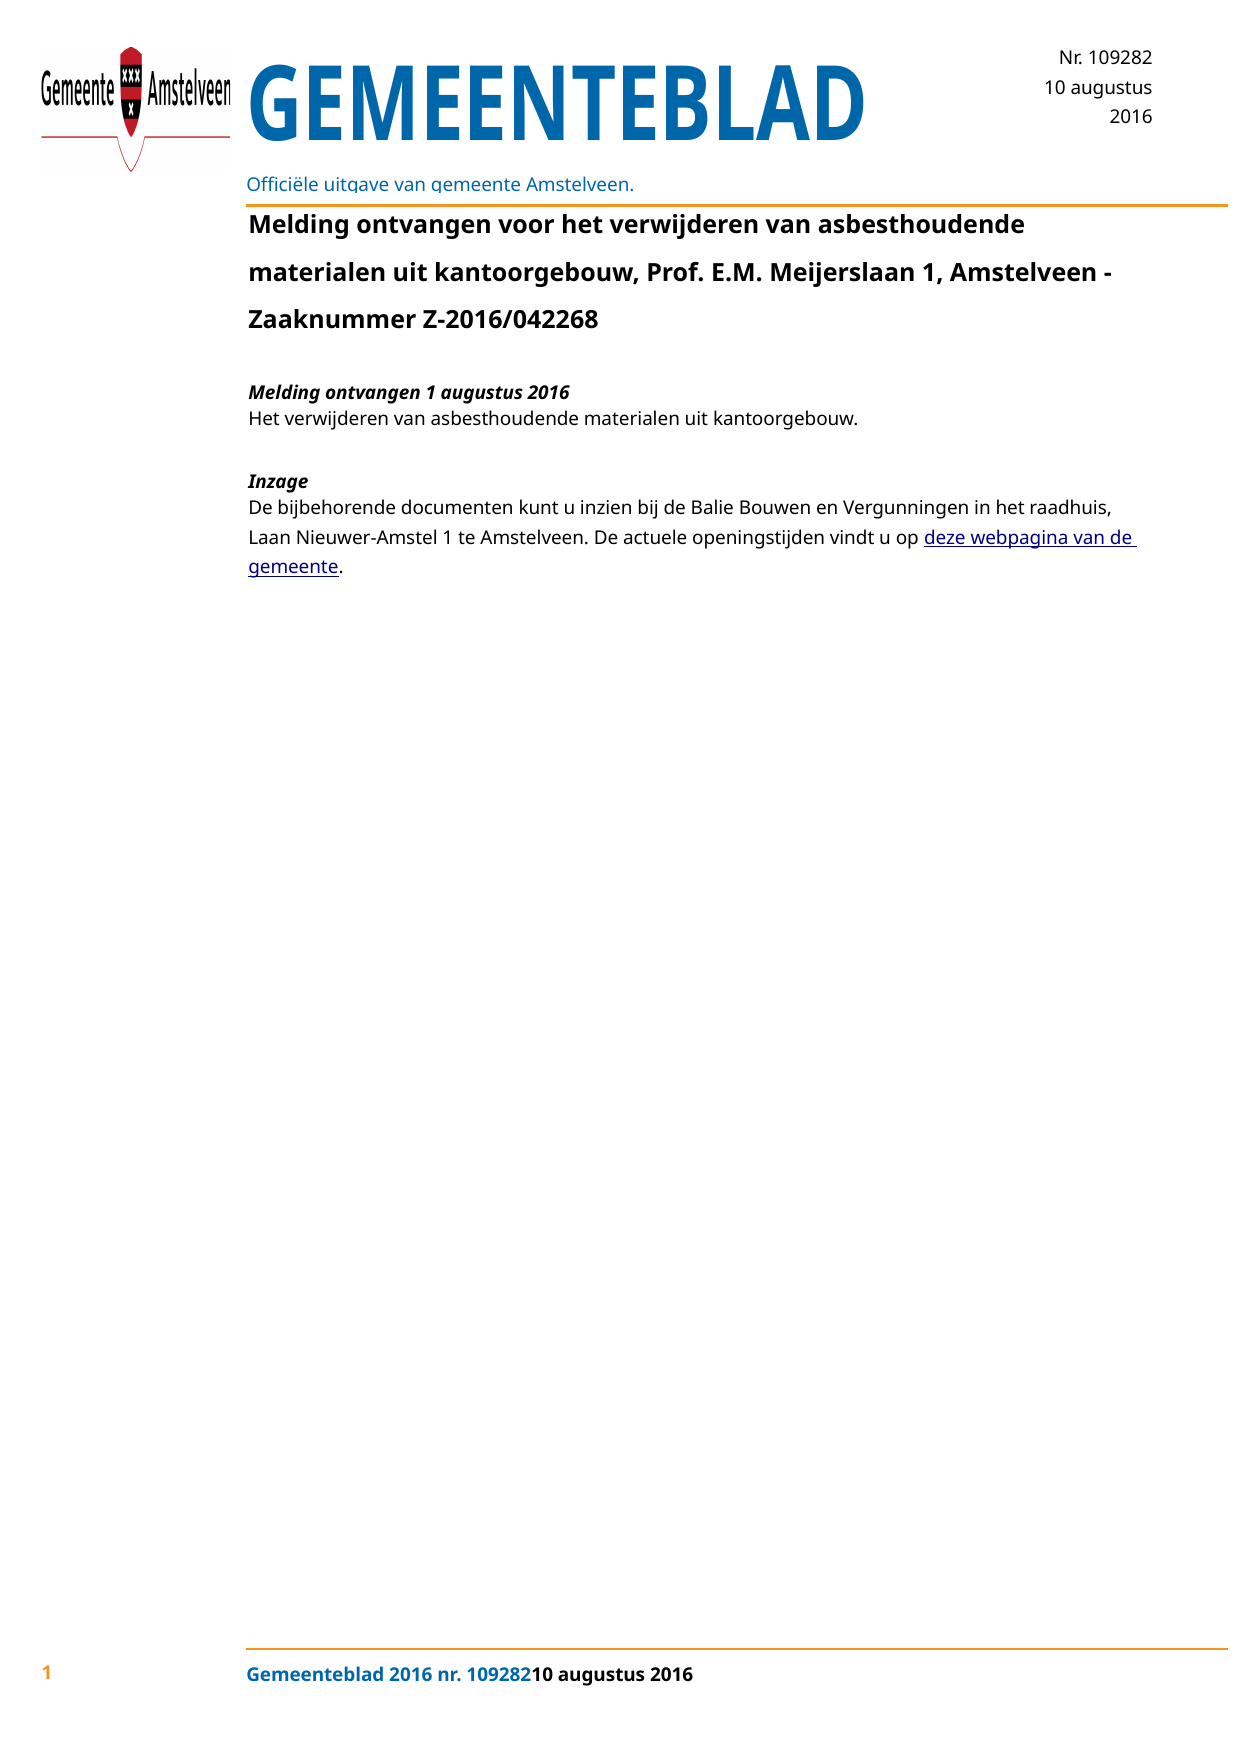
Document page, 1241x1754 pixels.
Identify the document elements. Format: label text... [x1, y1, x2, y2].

text De bijbehorende documenten kunt u inzien bij de Balie Bouwen en Vergunningen in het raadhuis, Laan Nieuwer-Amstel 1 te Amstelveen. De actuele openingstijden vindt u op deze webpagina van de gemeente. [248, 494, 1152, 579]
text Het verwijderen van asbesthoudende materialen uit kantoorgebouw. [248, 405, 1152, 431]
text Melding ontvangen voor het verwijderen van asbesthoudende materialen uit kantoorgebouw, Prof. E.M. Meijerslaan 1, Amstelveen - Zaaknummer Z-2016/042268 [248, 207, 1152, 336]
text Melding ontvangen 1 augustus 2016 [248, 379, 1152, 405]
text Inzage [248, 469, 1152, 494]
picture [41, 47, 231, 172]
